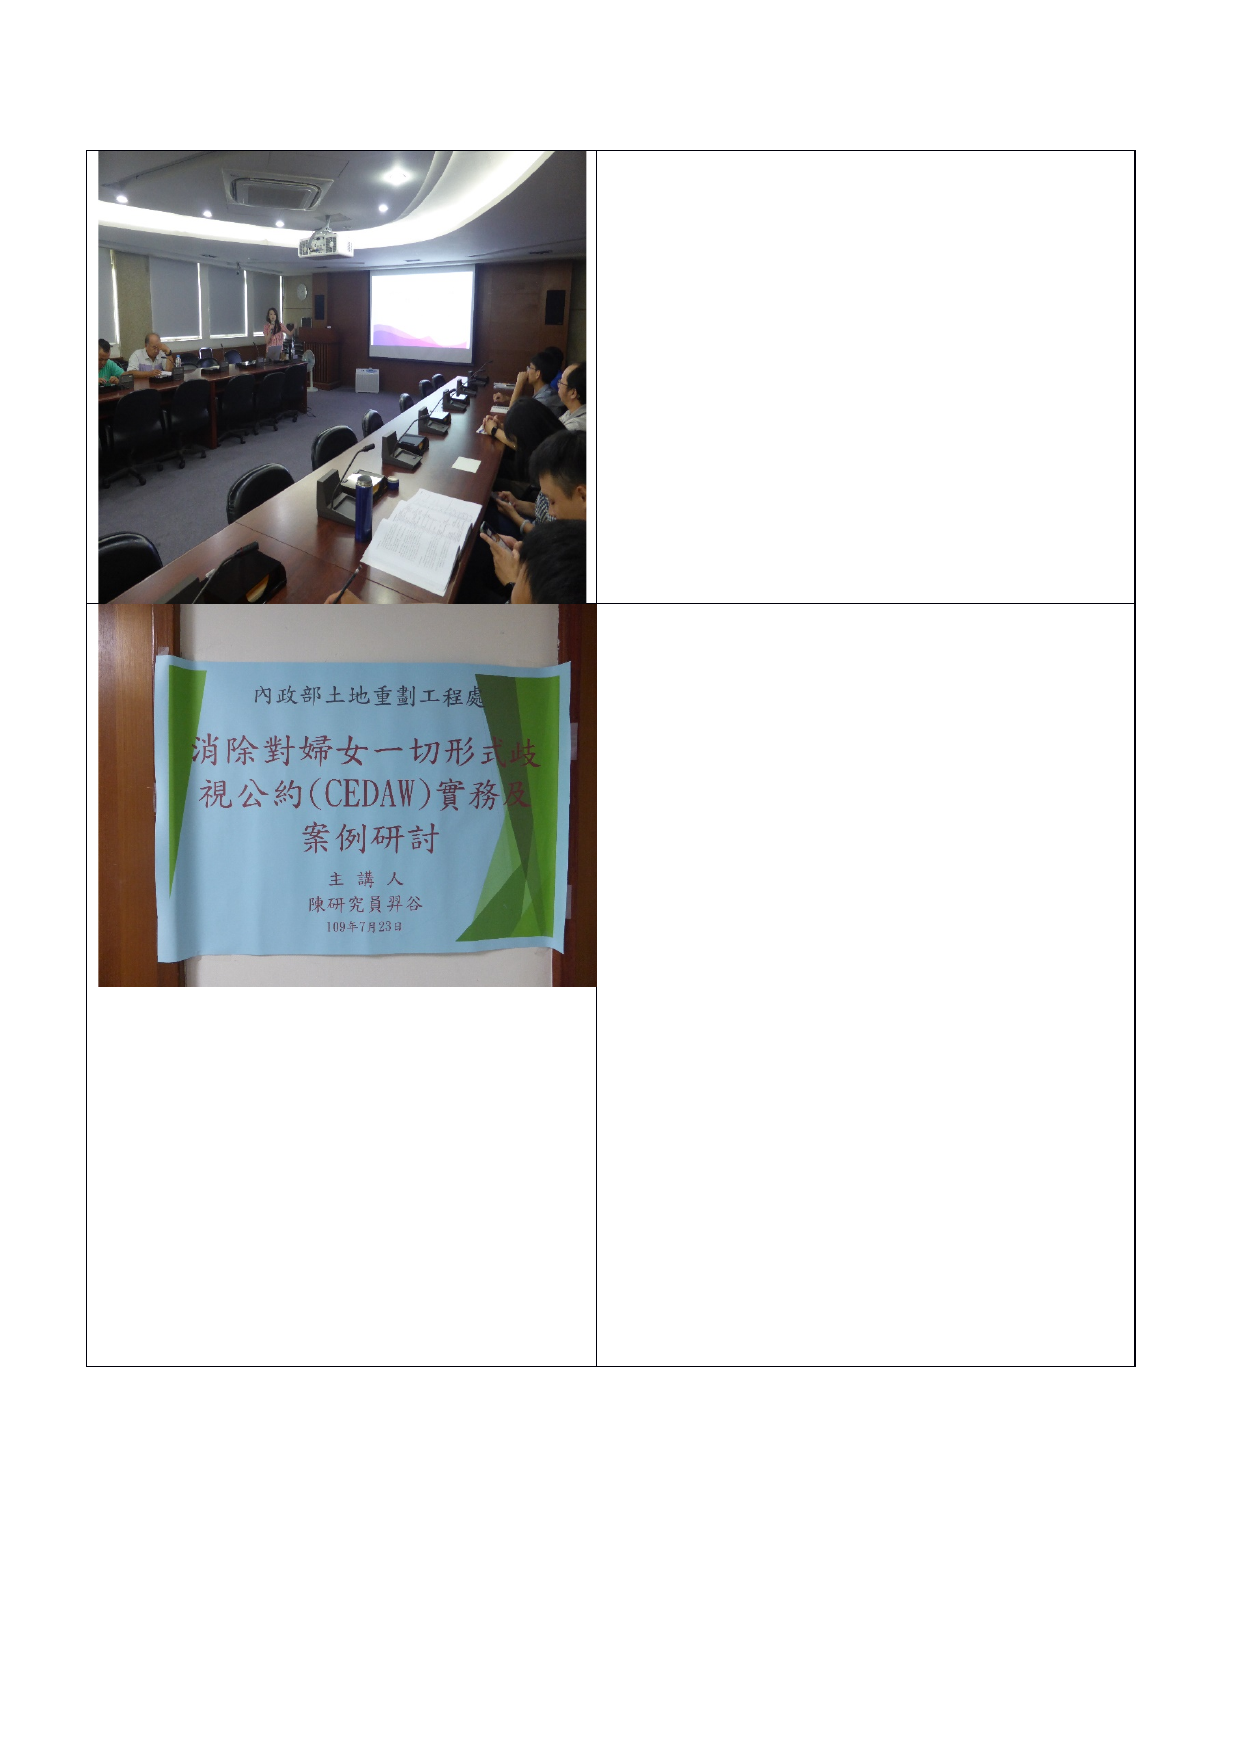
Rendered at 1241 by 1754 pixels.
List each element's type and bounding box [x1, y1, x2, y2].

table_cell [87, 604, 596, 1366]
table_cell [597, 604, 1134, 1366]
table_cell [587, 151, 596, 603]
table_cell [597, 151, 1134, 603]
table_cell [87, 151, 98, 603]
